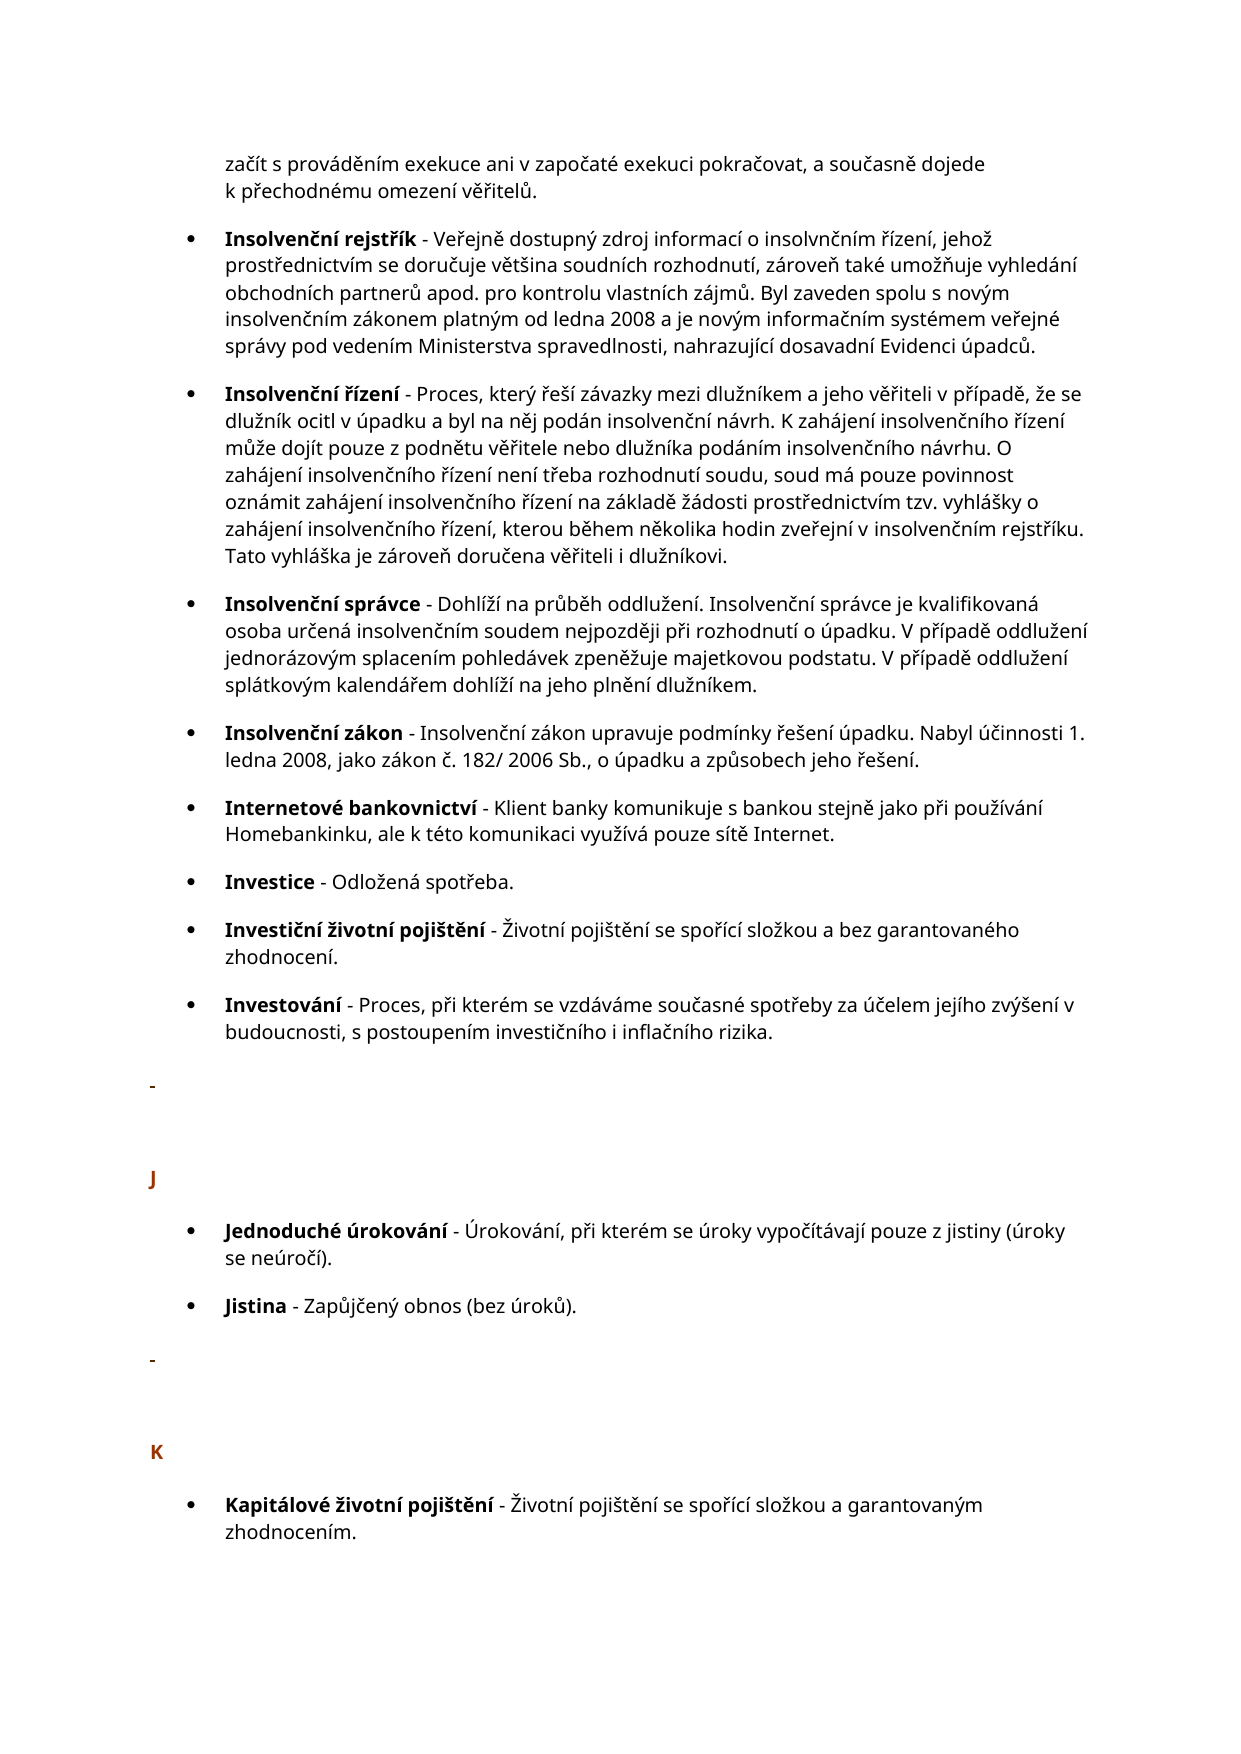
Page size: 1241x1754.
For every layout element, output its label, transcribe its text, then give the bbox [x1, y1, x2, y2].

list Jednoduché úrokování - Úrokování, při kterém se úroky vypočítávají pouze z jistiny (úroky se neúročí). [187, 1217, 1090, 1271]
list Investice - Odložená spotřeba. [187, 868, 1090, 896]
list Investování - Proces, při kterém se vzdáváme současné spotřeby za účelem jejího zvýšení v budoucnosti, s postoupením investičního i inflačního rizika. [187, 991, 1090, 1045]
list Investiční životní pojištění - Životní pojištění se spořící složkou a bez garantovaného zhodnocení. [187, 916, 1090, 970]
list Kapitálové životní pojištění - Životní pojištění se spořící složkou a garantovaným zhodnocením. [187, 1491, 1090, 1545]
list Internetové bankovnictví - Klient banky komunikuje s bankou stejně jako při používání Homebankinku, ale k této komunikaci využívá pouze sítě Internet. [187, 794, 1090, 848]
list Insolvenční rejstřík - Veřejně dostupný zdroj informací o insolvnčním řízení, jehož prostřednictvím se doručuje většina soudních rozhodnutí, zároveň také umožňuje vyhledání obchodních partnerů apod. pro kontrolu vlastních zájmů. Byl zaveden spolu s novým insolvenčním zákonem platným od ledna 2008 a je novým informačním systémem veřejné správy pod vedením Ministerstva spravedlnosti, nahrazující dosavadní Evidenci úpadců. [187, 225, 1090, 360]
list Insolvenční správce - Dohlíží na průběh oddlužení. Insolvenční správce je kvalifikovaná osoba určená insolvenčním soudem nejpozději při rozhodnutí o úpadku. V případě oddlužení jednorázovým splacením pohledávek zpeněžuje majetkovou podstatu. V případě oddlužení splátkovým kalendářem dohlíží na jeho plnění dlužníkem. [187, 590, 1090, 698]
list Insolvenční řízení - Proces, který řeší závazky mezi dlužníkem a jeho věřiteli v případě, že se dlužník ocitl v úpadku a byl na něj podán insolvenční návrh. K zahájení insolvenčního řízení může dojít pouze z podnětu věřitele nebo dlužníka podáním insolvenčního návrhu. O zahájení insolvenčního řízení není třeba rozhodnutí soudu, soud má pouze povinnost oznámit zahájení insolvenčního řízení na základě žádosti prostřednictvím tzv. vyhlášky o zahájení insolvenčního řízení, kterou během několika hodin zveřejní v insolvenčním rejstříku. Tato vyhláška je zároveň doručena věřiteli i dlužníkovi. [187, 381, 1090, 569]
text J [150, 1164, 1090, 1191]
list Jistina - Zapůjčený obnos (bez úroků). [187, 1292, 1090, 1319]
list Insolvenční zákon - Insolvenční zákon upravuje podmínky řešení úpadku. Nabyl účinnosti 1. ledna 2008, jako zákon č. 182/ 2006 Sb., o úpadku a způsobech jeho řešení. [187, 719, 1090, 773]
list začít s prováděním exekuce ani v započaté exekuci pokračovat, a současně dojede k přechodnému omezení věřitelů. [187, 150, 1090, 204]
text K [150, 1438, 1090, 1465]
